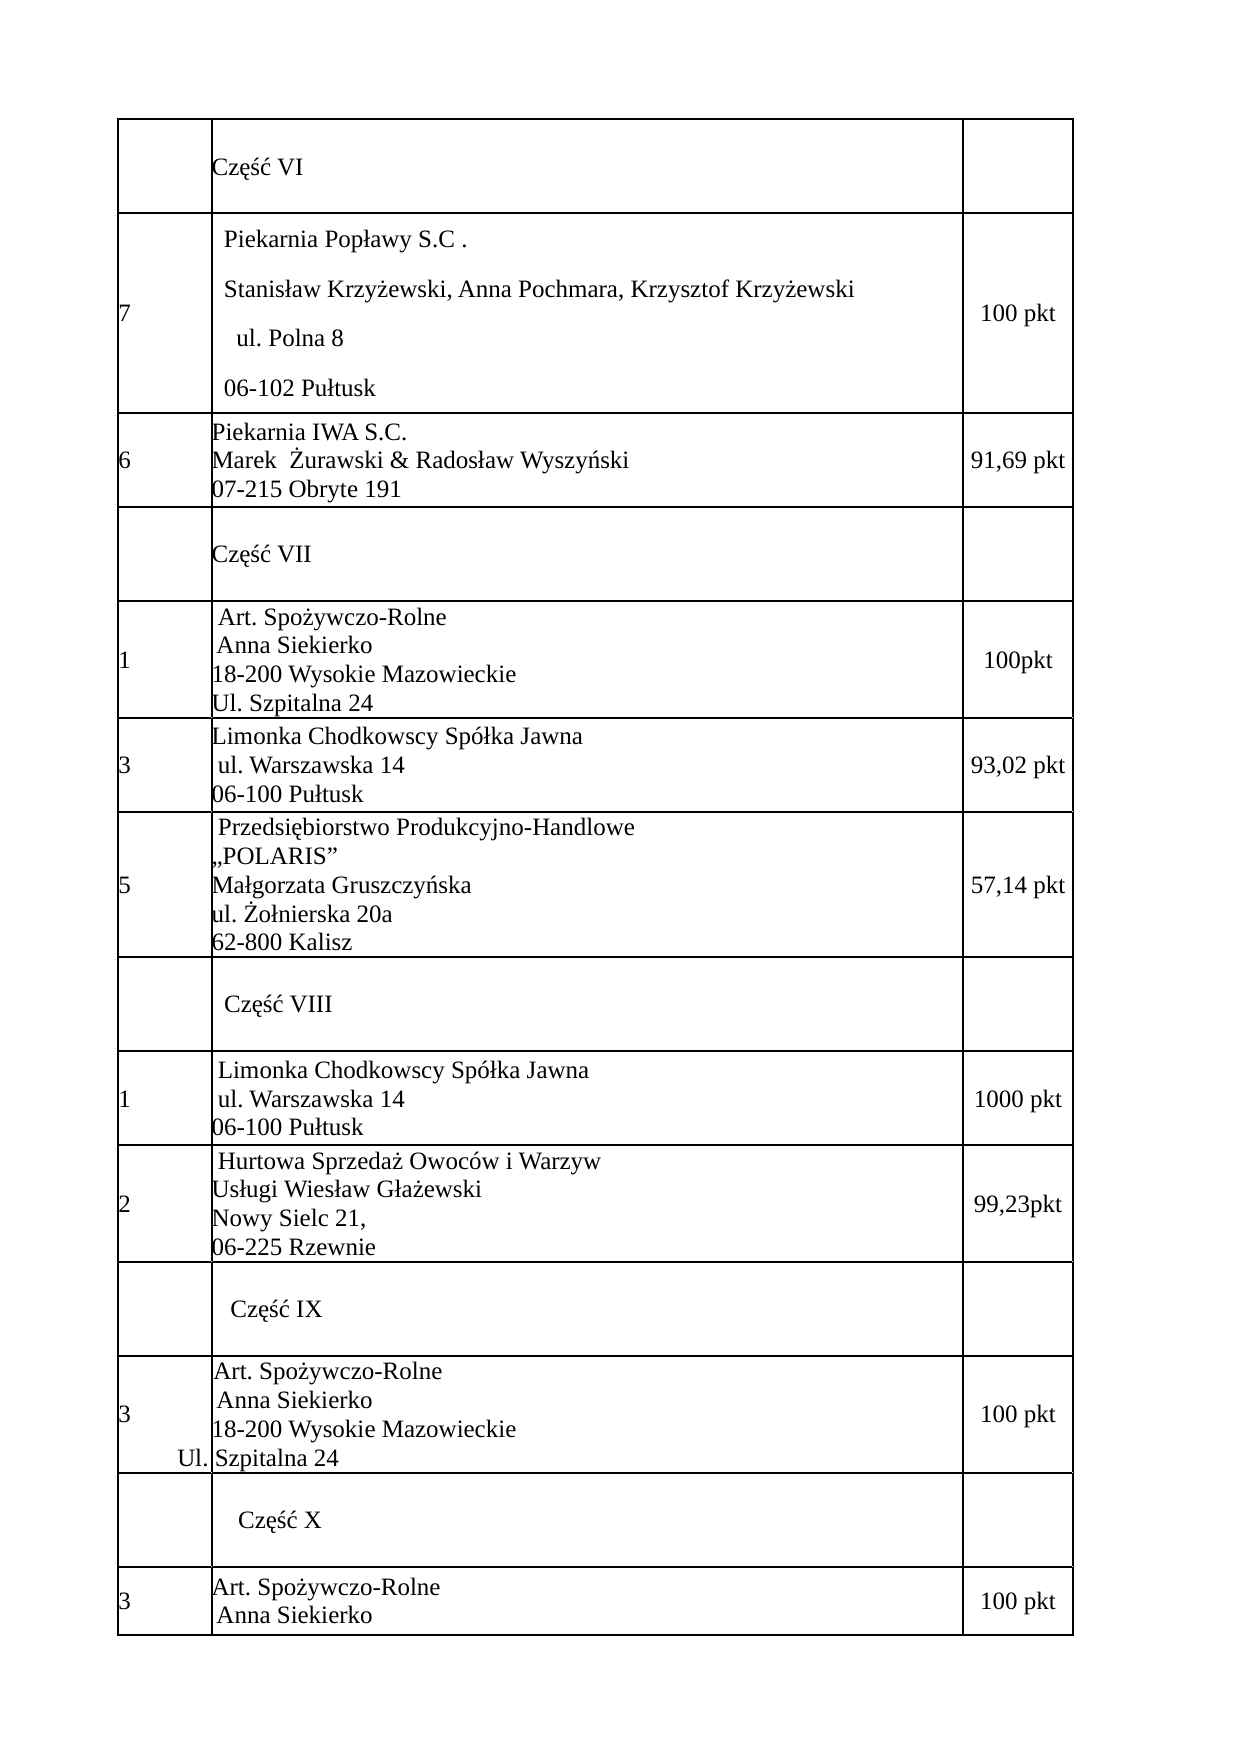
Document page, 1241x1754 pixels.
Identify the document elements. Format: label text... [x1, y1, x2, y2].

table_cell [119, 1263, 211, 1355]
table_cell Art. Spożywczo-Rolne Anna Siekierko 18-200 Wysokie Mazowieckie Ul. Szpitalna 24 [213, 602, 962, 717]
table_cell [964, 1474, 1072, 1566]
table_cell 2 [119, 1146, 211, 1261]
table_cell [964, 508, 1072, 600]
table_cell 1000 pkt [964, 1052, 1072, 1144]
table_cell [119, 1474, 211, 1566]
table_cell [119, 958, 211, 1050]
table_cell 6 [119, 414, 211, 506]
table_cell 3 [119, 719, 211, 811]
table_cell Część VII [213, 508, 962, 600]
table_cell [119, 120, 211, 212]
table_cell Art. Spożywczo-Rolne Anna Siekierko 18-200 Wysokie Mazowieckie Ul. Szpitalna 24 [213, 1357, 962, 1471]
table_cell 57,14 pkt [964, 813, 1072, 956]
table_cell Hurtowa Sprzedaż Owoców i Warzyw Usługi Wiesław Głażewski Nowy Sielc 21, 06-225 Rzewnie [213, 1146, 962, 1261]
table_cell 5 [119, 813, 211, 956]
table_cell Limonka Chodkowscy Spółka Jawna ul. Warszawska 14 06-100 Pułtusk [213, 1052, 962, 1144]
table_cell 1 [119, 602, 211, 717]
table_cell [964, 958, 1072, 1050]
table_cell [119, 508, 211, 600]
table_cell 3 [119, 1568, 211, 1634]
table_cell 91,69 pkt [964, 414, 1072, 506]
table_cell Limonka Chodkowscy Spółka Jawna ul. Warszawska 14 06-100 Pułtusk [213, 719, 962, 811]
table_cell [964, 120, 1072, 212]
table_cell Przedsiębiorstwo Produkcyjno-Handlowe „POLARIS” Małgorzata Gruszczyńska ul. Żołnierska 20a 62-800 Kalisz [213, 813, 962, 956]
table_cell Art. Spożywczo-Rolne Anna Siekierko [213, 1568, 962, 1634]
table_cell 100pkt [964, 602, 1072, 717]
table_cell [964, 1263, 1072, 1355]
table_cell Piekarnia Popławy S.C . Stanisław Krzyżewski, Anna Pochmara, Krzysztof Krzyżewski ul. Polna 8 06-102 Pułtusk [213, 214, 962, 412]
table_cell Piekarnia IWA S.C. Marek Żurawski & Radosław Wyszyński 07-215 Obryte 191 [213, 414, 962, 506]
table_cell 100 pkt [964, 1357, 1072, 1471]
table_cell 93,02 pkt [964, 719, 1072, 811]
table_cell Część VIII [213, 958, 962, 1050]
table_cell Część X [213, 1474, 962, 1566]
table_cell 3 [119, 1357, 211, 1471]
table_cell 100 pkt [964, 1568, 1072, 1634]
table_cell 100 pkt [964, 214, 1072, 412]
table_cell Część VI [213, 120, 962, 212]
table_cell 1 [119, 1052, 211, 1144]
table_cell Część IX [213, 1263, 962, 1355]
table_cell 7 [119, 214, 211, 412]
table_cell 99,23pkt [964, 1146, 1072, 1261]
